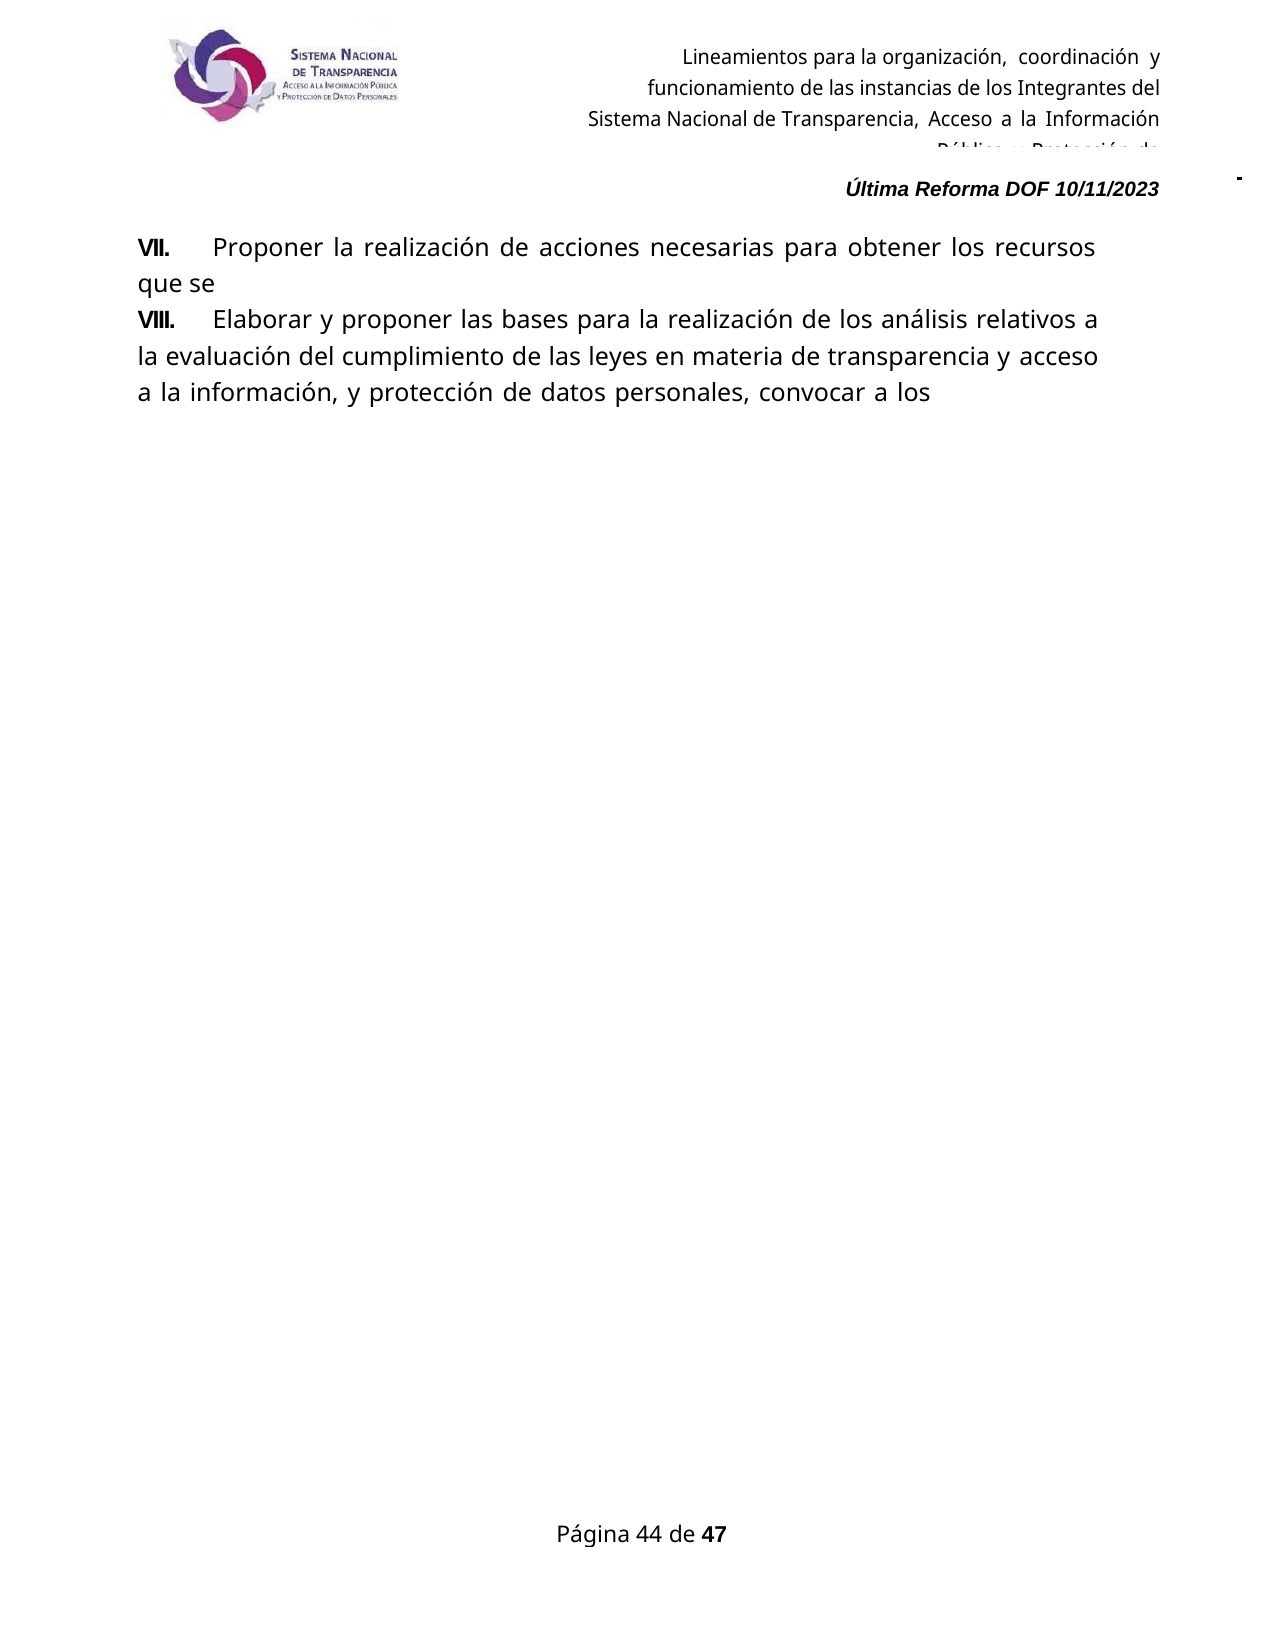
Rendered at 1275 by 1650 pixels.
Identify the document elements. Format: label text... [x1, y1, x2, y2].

list Elaborar y proponer las bases para la realización de los análisis relativos a la evaluación del cumplimiento de las leyes en materia de transparencia y acceso a la información, y protección de datos personales, convocar a los [137, 302, 1098, 409]
list Proponer la realización de acciones necesarias para obtener los recursos que se [137, 229, 1097, 300]
